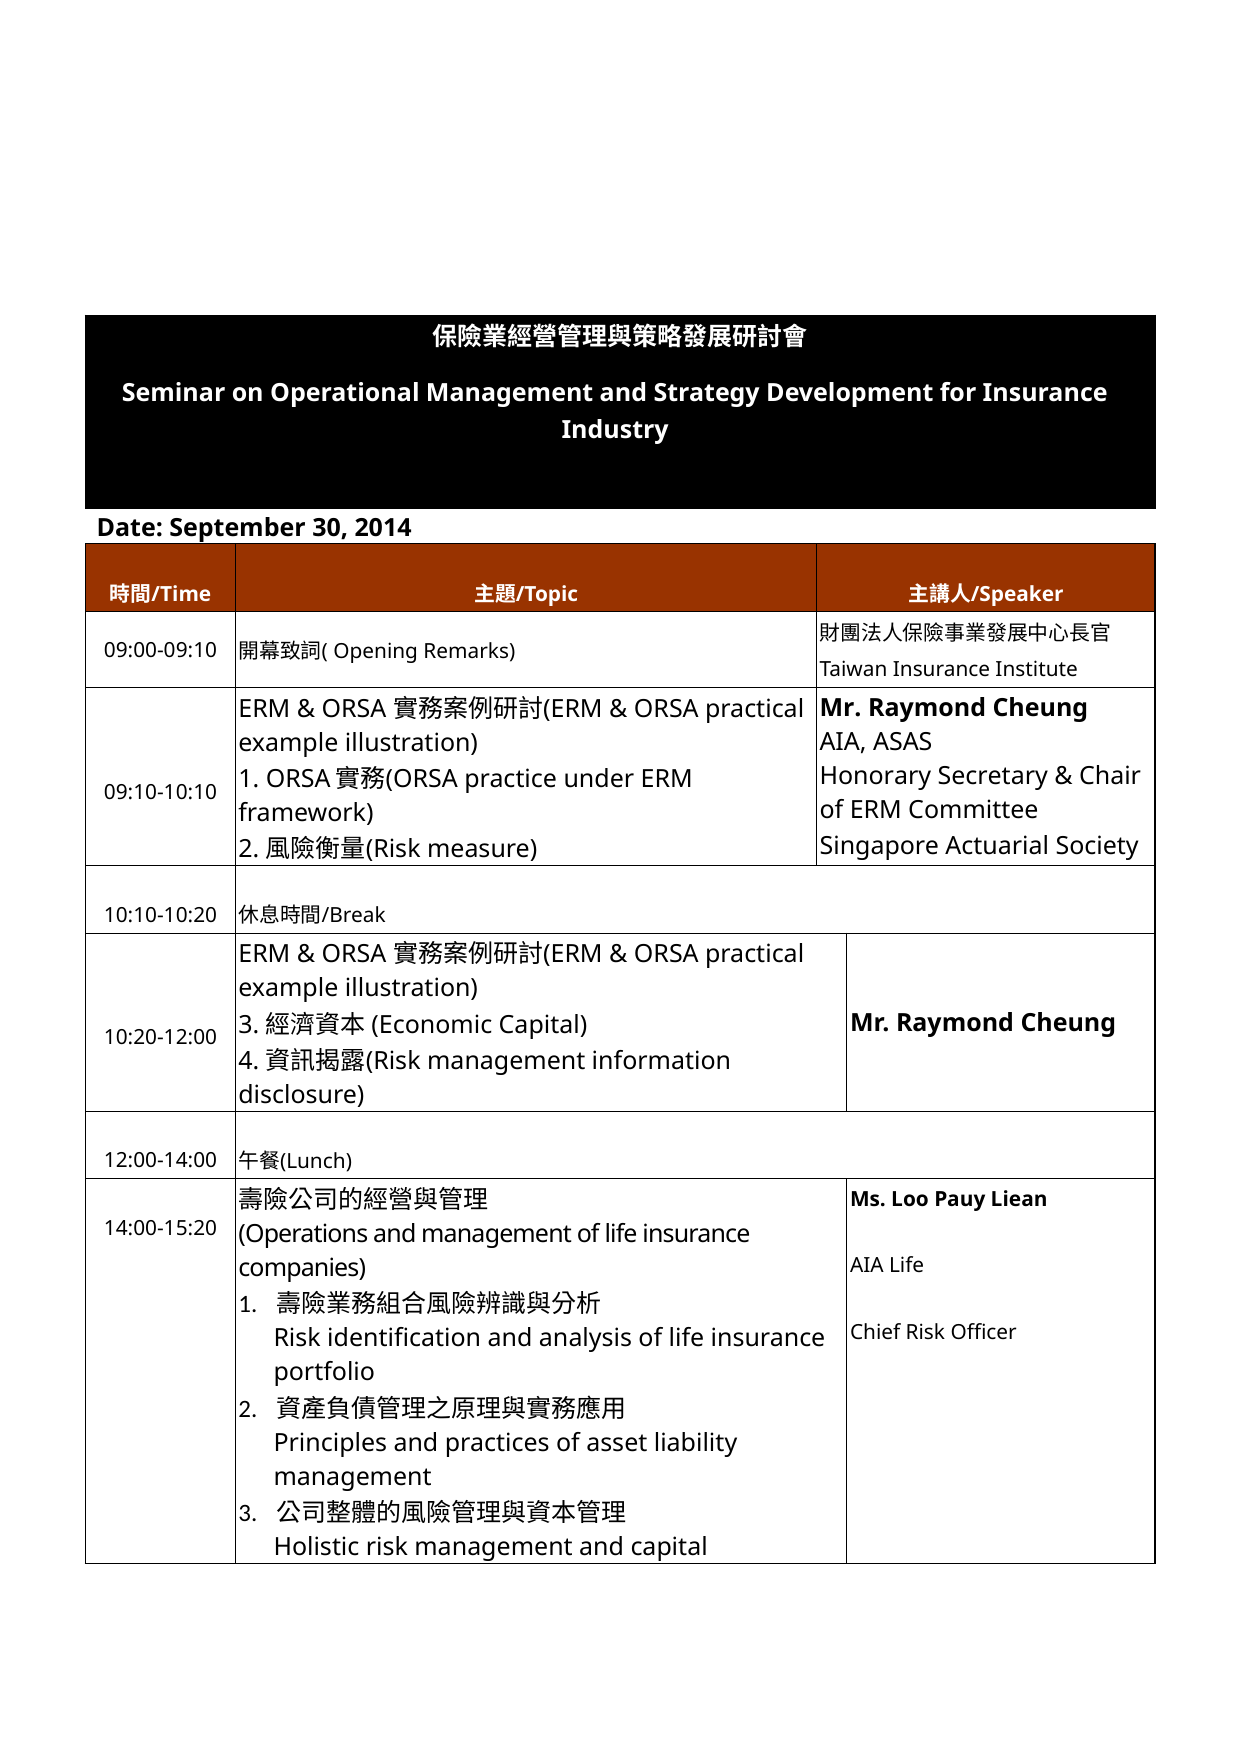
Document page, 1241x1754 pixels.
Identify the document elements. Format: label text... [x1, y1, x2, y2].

table_cell Mr. Raymond Cheung AIA, ASAS Honorary Secretary & Chair of ERM Committee Singapore Actuarial Society [817, 688, 1154, 865]
table_cell [610, 509, 1155, 543]
table_cell 時間/Time [86, 544, 235, 611]
table_cell 12:00-14:00 [86, 1112, 235, 1178]
table_cell ERM & ORSA 實務案例研討(ERM & ORSA practical example illustration) 3. 經濟資本 (Economic Capital) 4. 資訊揭露(Risk management information disclosure) [236, 934, 846, 1111]
table_cell 09:00-09:10 [86, 612, 235, 687]
table_cell 壽險公司的經營與管理 (Operations and management of life insurance companies) 壽險業務組合風險辨識與分析 Risk identification and analysis of life insurance portfolio 資產負債管理之原理與實務應用 Principles and practices of asset liability management 公司整體的風險管理與資本管理 Holistic risk management and capital [236, 1179, 846, 1563]
table_cell 休息時間/Break [236, 866, 1154, 933]
table_cell 財團法人保險事業發展中心長官 Taiwan Insurance Institute [817, 612, 1154, 687]
table_cell Ms. Loo Pauy Liean AIA Life Chief Risk Officer [847, 1179, 1154, 1563]
table_header Seminar on Operational Management and Strategy Development for Insurance Industry [90, 354, 1150, 470]
table_cell 09:10-10:10 [86, 688, 235, 865]
table_cell 開幕致詞( Opening Remarks) [236, 612, 816, 687]
table_cell Date: September 30, 2014 [85, 509, 610, 543]
table_cell 午餐(Lunch) [236, 1112, 1154, 1178]
table_cell 10:20-12:00 [86, 934, 235, 1111]
table_cell ERM & ORSA 實務案例研討(ERM & ORSA practical example illustration) 1. ORSA實務(ORSA practice under ERM framework) 2. 風險衡量(Risk measure) [236, 688, 816, 865]
table_header 保險業經營管理與策略發展研討會 [86, 316, 1154, 508]
table_cell Mr. Raymond Cheung [847, 934, 1154, 1111]
table_cell 14:00-15:20 [86, 1179, 235, 1563]
table_cell 主題/Topic [236, 544, 816, 611]
table_cell 主講人/Speaker [817, 544, 1154, 611]
table_cell 10:10-10:20 [86, 866, 235, 933]
